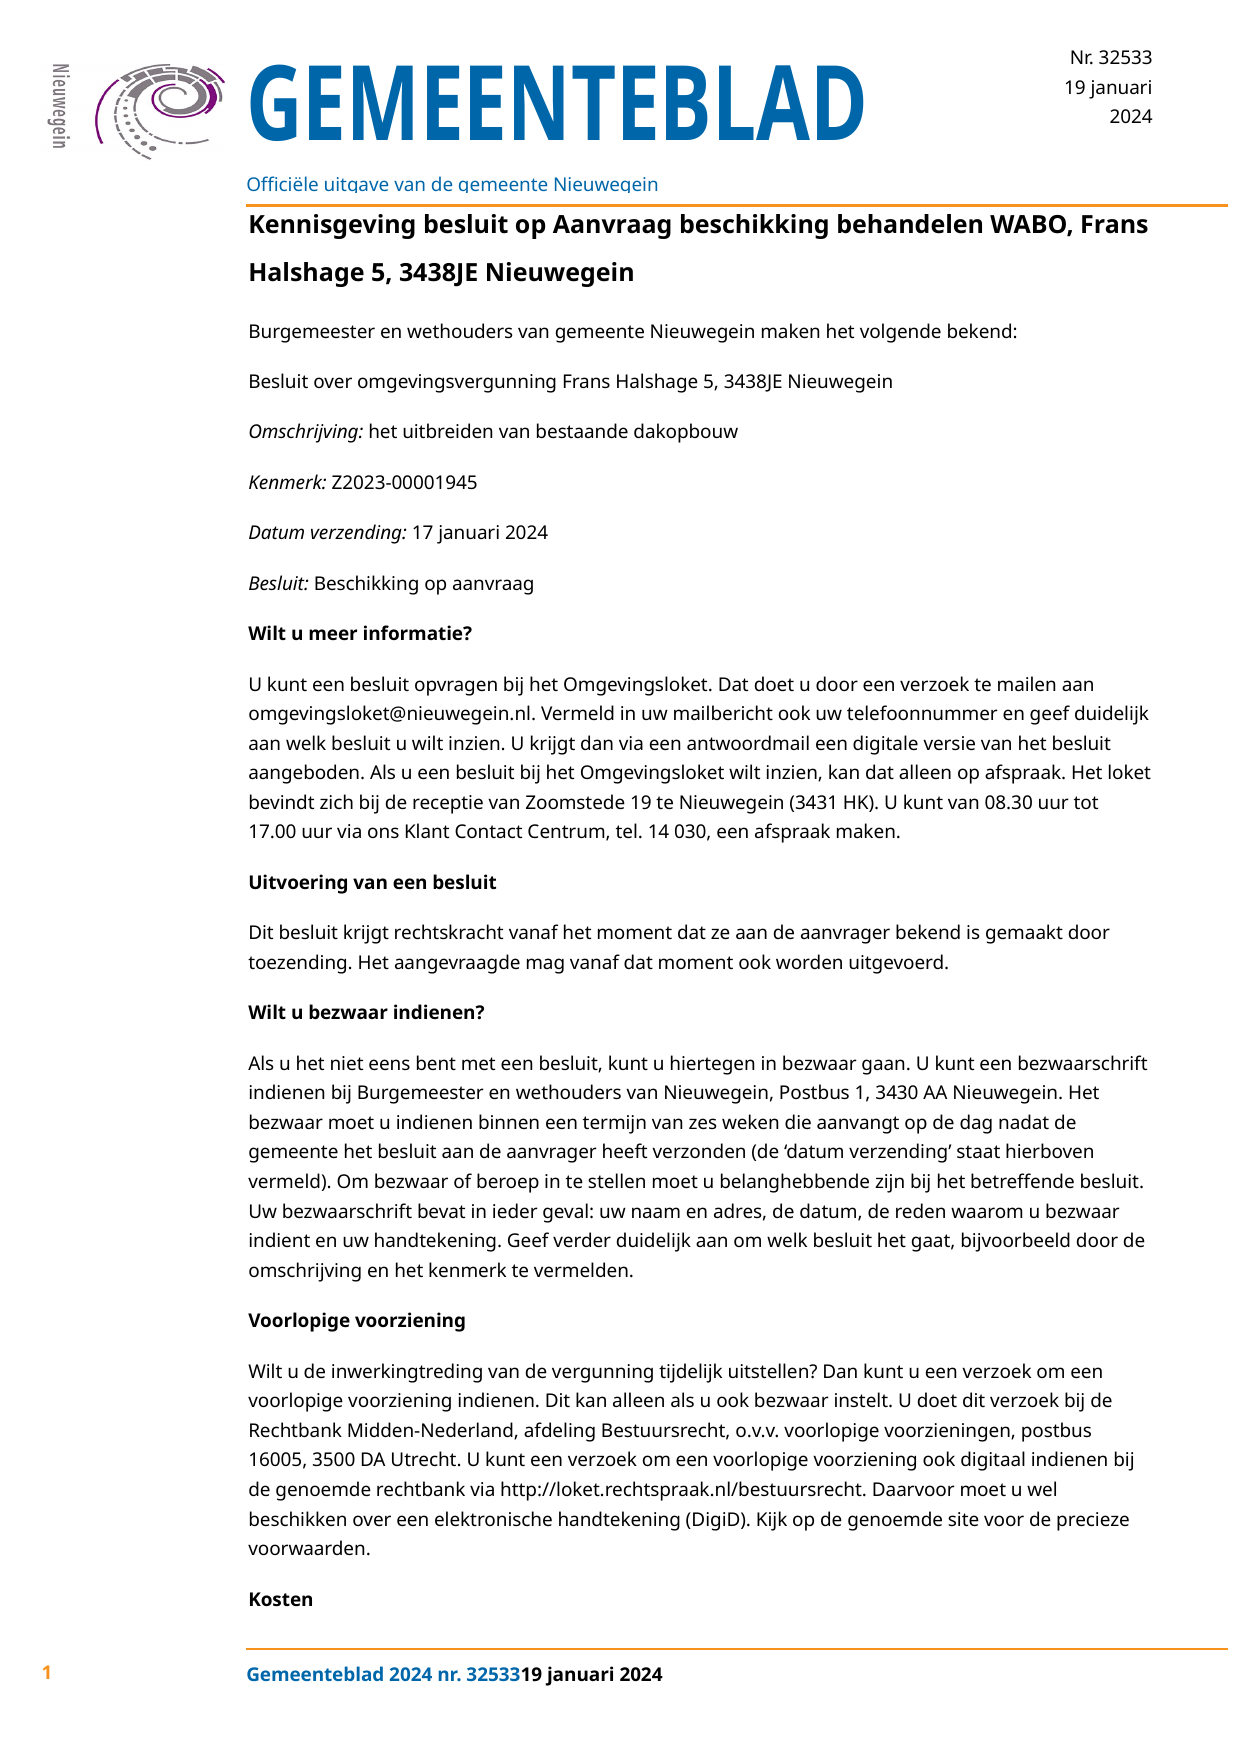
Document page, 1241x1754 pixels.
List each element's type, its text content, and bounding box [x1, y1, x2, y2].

text Besluit: Beschikking op aanvraag [248, 570, 1152, 596]
text Besluit over omgevingsvergunning Frans Halshage 5, 3438JE Nieuwegein [248, 368, 1152, 394]
text Omschrijving: het uitbreiden van bestaande dakopbouw [248, 419, 1152, 444]
text Kennisgeving besluit op Aanvraag beschikking behandelen WABO, Frans Halshage 5, 3438JE Nieuwegein [248, 207, 1152, 288]
text Als u het niet eens bent met een besluit, kunt u hiertegen in bezwaar gaan. U kunt een bezwaarschrift indienen bij Burgemeester en wethouders van Nieuwegein, Postbus 1, 3430 AA Nieuwegein. Het bezwaar moet u indienen binnen een termijn van zes weken die aanvangt op de dag nadat de gemeente het besluit aan de aanvrager heeft verzonden (de ‘datum verzending’ staat hierboven vermeld). Om bezwaar of beroep in te stellen moet u belanghebbende zijn bij het betreffende besluit. Uw bezwaarschrift bevat in ieder geval: uw naam en adres, de datum, de reden waarom u bezwaar indient en uw handtekening. Geef verder duidelijk aan om welk besluit het gaat, bijvoorbeeld door de omschrijving en het kenmerk te vermelden. [248, 1050, 1152, 1283]
text Kenmerk: Z2023-00001945 [248, 469, 1152, 495]
text Dit besluit krijgt rechtskracht vanaf het moment dat ze aan de aanvrager bekend is gemaakt door toezending. Het aangevraagde mag vanaf dat moment ook worden uitgevoerd. [248, 919, 1152, 975]
text U kunt een besluit opvragen bij het Omgevingsloket. Dat doet u door een verzoek te mailen aan omgevingsloket@nieuwegein.nl. Vermeld in uw mailbericht ook uw telefoonnummer en geef duidelijk aan welk besluit u wilt inzien. U krijgt dan via een antwoordmail een digitale versie van het besluit aangeboden. Als u een besluit bij het Omgevingsloket wilt inzien, kan dat alleen op afspraak. Het loket bevindt zich bij de receptie van Zoomstede 19 te Nieuwegein (3431 HK). U kunt van 08.30 uur tot 17.00 uur via ons Klant Contact Centrum, tel. 14 030, een afspraak maken. [248, 671, 1152, 844]
text Wilt u de inwerkingtreding van de vergunning tijdelijk uitstellen? Dan kunt u een verzoek om een voorlopige voorziening indienen. Dit kan alleen als u ook bezwaar instelt. U doet dit verzoek bij de Rechtbank Midden-Nederland, afdeling Bestuursrecht, o.v.v. voorlopige voorzieningen, postbus 16005, 3500 DA Utrecht. U kunt een verzoek om een voorlopige voorziening ook digitaal indienen bij de genoemde rechtbank via http://loket.rechtspraak.nl/bestuursrecht. Daarvoor moet u wel beschikken over een elektronische handtekening (DigiD). Kijk op de genoemde site voor de precieze voorwaarden. [248, 1358, 1152, 1561]
text Wilt u meer informatie? [248, 620, 1152, 646]
text Wilt u bezwaar indienen? [248, 999, 1152, 1025]
text Kosten [248, 1586, 1152, 1612]
text Uitvoering van een besluit [248, 869, 1152, 895]
text Voorlopige voorziening [248, 1307, 1152, 1333]
text Datum verzending: 17 januari 2024 [248, 519, 1152, 545]
picture [41, 47, 231, 172]
text Burgemeester en wethouders van gemeente Nieuwegein maken het volgende bekend: [248, 318, 1152, 344]
